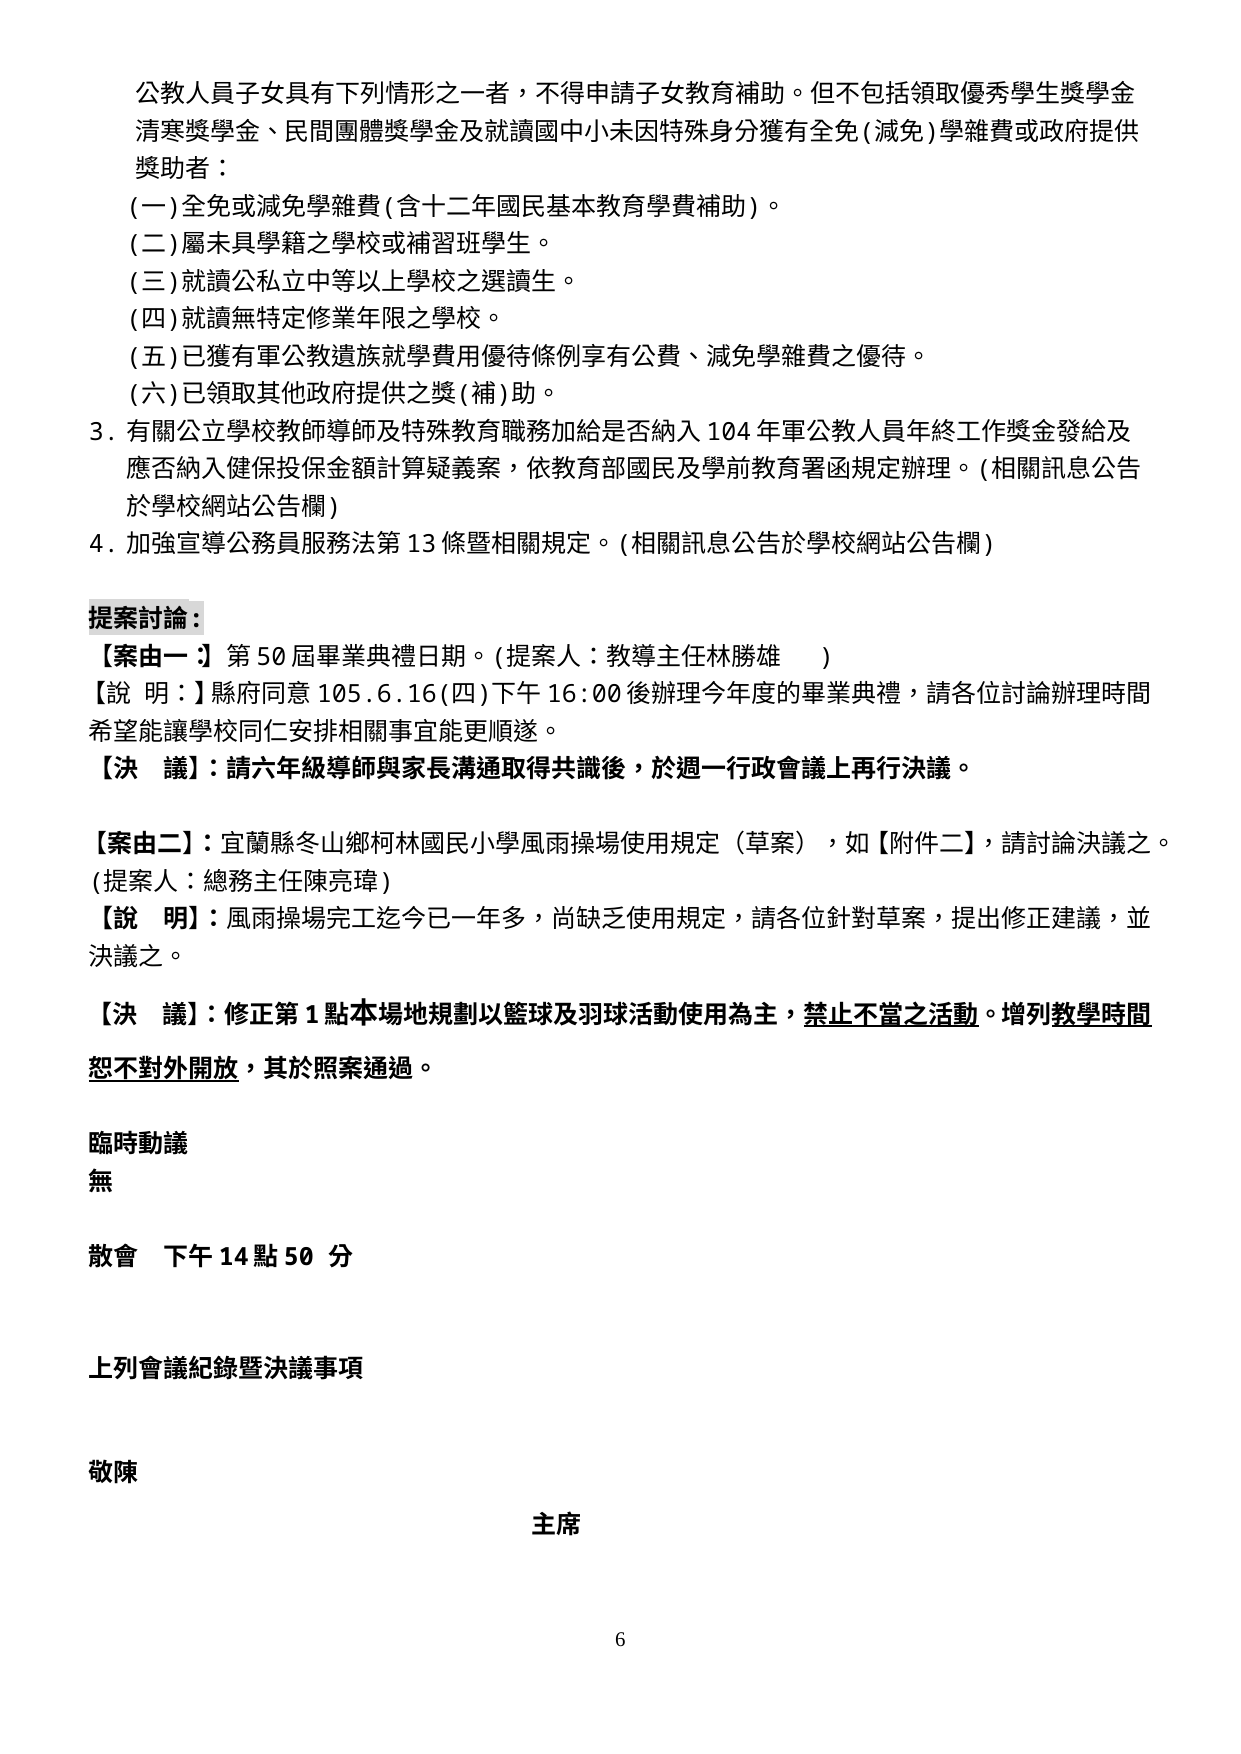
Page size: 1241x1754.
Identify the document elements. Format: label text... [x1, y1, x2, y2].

text 敬陳 [89, 1452, 1152, 1490]
list 加強宣導公務員服務法第13條暨相關規定。(相關訊息公告於學校網站公告欄) [89, 523, 1152, 561]
text (一)全免或減免學雜費(含十二年國民基本教育學費補助)。 [126, 186, 1139, 223]
text 【案由二】：宜蘭縣冬山鄉柯林國民小學風雨操場使用規定（草案），如【附件二】，請討論決議之。(提案人：總務主任陳亮瑋) [89, 823, 1152, 898]
text 【說 明】：風雨操場完工迄今已一年多，尚缺乏使用規定，請各位針對草案，提出修正建議，並決議之。 [89, 898, 1152, 973]
text 【決 議】：請六年級導師與家長溝通取得共識後，於週一行政會議上再行決議。 [89, 748, 1152, 786]
text 臨時動議 [89, 1123, 1152, 1161]
text (二)屬未具學籍之學校或補習班學生。 [126, 223, 1139, 261]
text 無 [89, 1161, 1152, 1198]
text (三)就讀公私立中等以上學校之選讀生。 [126, 261, 1139, 298]
text (四)就讀無特定修業年限之學校。 [126, 298, 1139, 336]
text 【案由一：】第50屆畢業典禮日期。(提案人：教導主任林勝雄 ) [89, 636, 1152, 673]
text 【說 明：】縣府同意105.6.16(四)下午16:00後辦理今年度的畢業典禮，請各位討論辦理時間，希望能讓學校同仁安排相關事宜能更順遂。 [89, 673, 1152, 748]
text 散會 下午14點50 分 [89, 1236, 1152, 1273]
text 公教人員子女具有下列情形之一者，不得申請子女教育補助。但不包括領取優秀學生獎學金、清寒獎學金、民間團體獎學金及就讀國中小未因特殊身分獲有全免(減免)學雜費或政府提供獎助者： [136, 73, 1139, 186]
text (五)已獲有軍公教遺族就學費用優待條例享有公費、減免學雜費之優待。 [126, 336, 1139, 373]
list 有關公立學校教師導師及特殊教育職務加給是否納入104年軍公教人員年終工作獎金發給及應否納入健保投保金額計算疑義案，依教育部國民及學前教育署函規定辦理。(相關訊息公告於學校網站公告欄) [89, 411, 1152, 523]
text 【決 議】：修正第1點本場地規劃以籃球及羽球活動使用為主，禁止不當之活動。增列教學時間恕不對外開放，其於照案通過。 [89, 973, 1152, 1086]
text (六)已領取其他政府提供之獎(補)助。 [126, 373, 1139, 411]
text 上列會議紀錄暨決議事項 [89, 1348, 1152, 1386]
text 提案討論: [89, 598, 1176, 636]
text 主席 [89, 1504, 1018, 1542]
